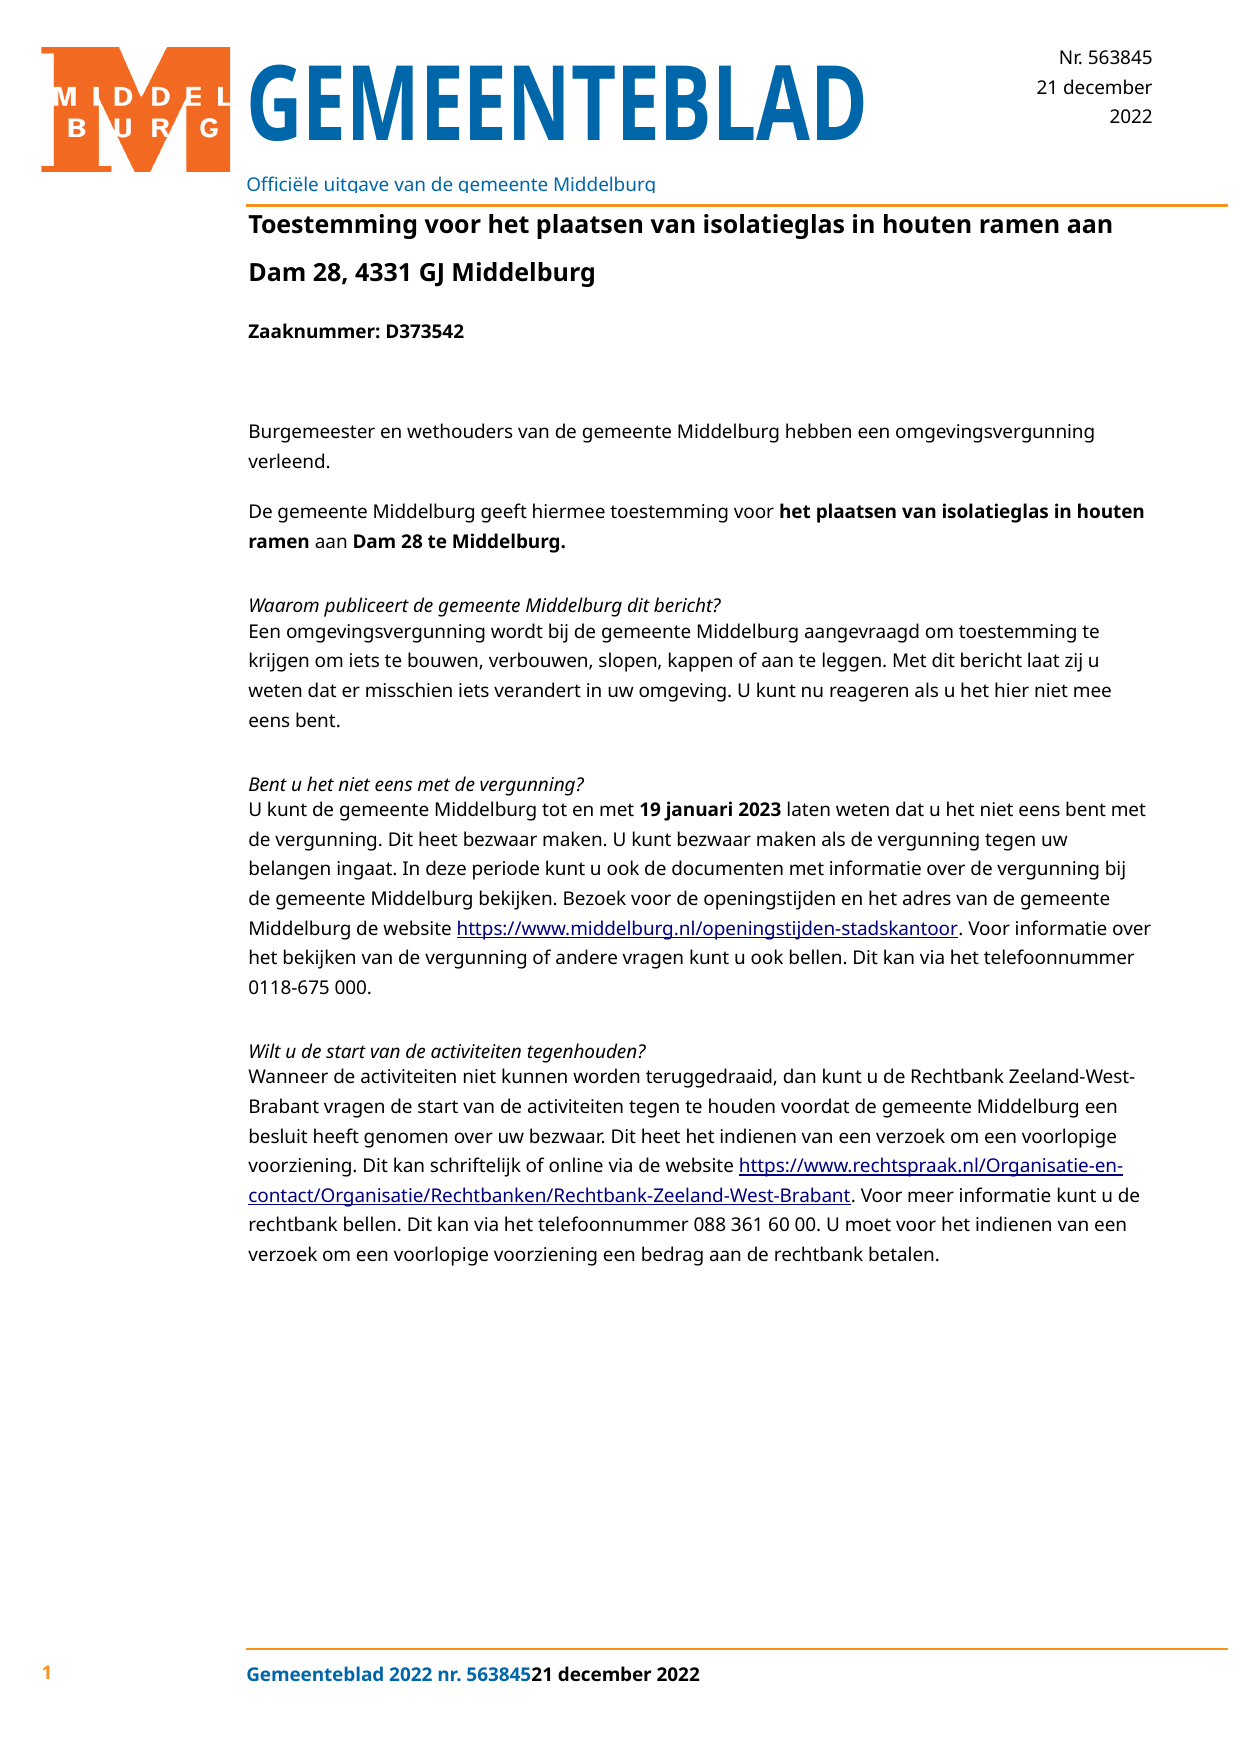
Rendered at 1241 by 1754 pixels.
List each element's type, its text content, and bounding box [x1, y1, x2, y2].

text Burgemeester en wethouders van de gemeente Middelburg hebben een omgevingsvergunning verleend. [248, 419, 1152, 474]
text Wanneer de activiteiten niet kunnen worden teruggedraaid, dan kunt u de Rechtbank Zeeland-West-Brabant vragen de start van de activiteiten tegen te houden voordat de gemeente Middelburg een besluit heeft genomen over uw bezwaar. Dit heet het indienen van een verzoek om een voorlopige voorziening. Dit kan schriftelijk of online via de website https://www.rechtspraak.nl/Organisatie-en-contact/Organisatie/Rechtbanken/Rechtbank-Zeeland-West-Brabant. Voor meer informatie kunt u de rechtbank bellen. Dit kan via het telefoonnummer 088 361 60 00. U moet voor het indienen van een verzoek om een voorlopige voorziening een bedrag aan de rechtbank betalen. [248, 1064, 1152, 1267]
text De gemeente Middelburg geeft hiermee toestemming voor het plaatsen van isolatieglas in houten ramen aan Dam 28 te Middelburg. [248, 499, 1152, 554]
picture [41, 47, 231, 172]
text Bent u het niet eens met de vergunning? [248, 771, 1152, 796]
text Zaaknummer: D373542 [248, 318, 1152, 344]
text U kunt de gemeente Middelburg tot en met 19 januari 2023 laten weten dat u het niet eens bent met de vergunning. Dit heet bezwaar maken. U kunt bezwaar maken als de vergunning tegen uw belangen ingaat. In deze periode kunt u ook de documenten met informatie over de vergunning bij de gemeente Middelburg bekijken. Bezoek voor de openingstijden en het adres van de gemeente Middelburg de website https://www.middelburg.nl/openingstijden-stadskantoor. Voor informatie over het bekijken van de vergunning of andere vragen kunt u ook bellen. Dit kan via het telefoonnummer 0118-675 000. [248, 796, 1152, 1000]
text Een omgevingsvergunning wordt bij de gemeente Middelburg aangevraagd om toestemming te krijgen om iets te bouwen, verbouwen, slopen, kappen of aan te leggen. Met dit bericht laat zij u weten dat er misschien iets verandert in uw omgeving. U kunt nu reageren als u het hier niet mee eens bent. [248, 618, 1152, 732]
text Waarom publiceert de gemeente Middelburg dit bericht? [248, 592, 1152, 618]
text Toestemming voor het plaatsen van isolatieglas in houten ramen aan Dam 28, 4331 GJ Middelburg [248, 207, 1152, 288]
text Wilt u de start van de activiteiten tegenhouden? [248, 1038, 1152, 1064]
